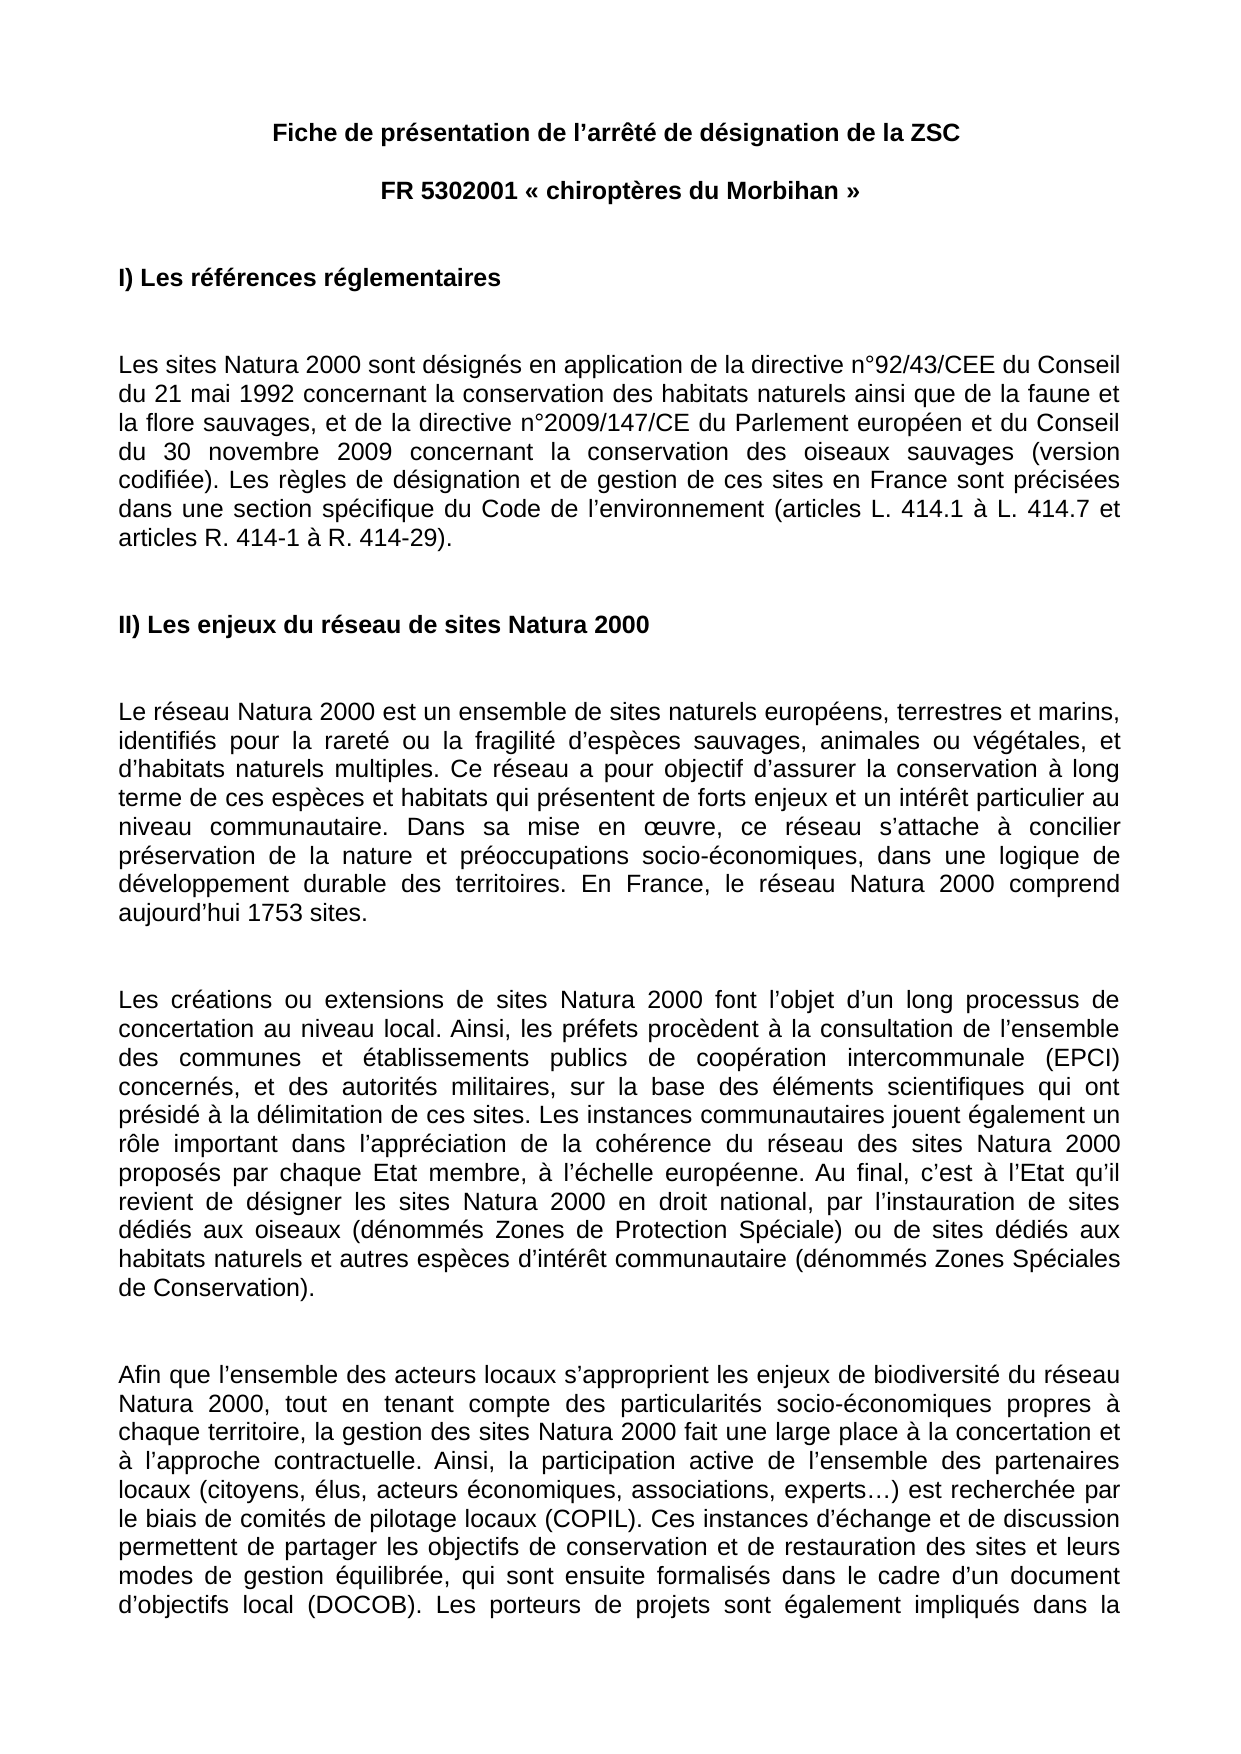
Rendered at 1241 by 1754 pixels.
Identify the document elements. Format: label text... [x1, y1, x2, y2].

text Fiche de présentation de l’arrêté de désignation de la ZSC [118, 118, 1122, 147]
text Les créations ou extensions de sites Natura 2000 font l’objet d’un long processus de concertation au niveau local. Ainsi, les préfets procèdent à la consultation de l’ensemble des communes et établissements publics de coopération intercommunale (EPCI) concernés, et des autorités militaires, sur la base des éléments scientifiques qui ont présidé à la délimitation de ces sites. Les instances communautaires jouent également un rôle important dans l’appréciation de la cohérence du réseau des sites Natura 2000 proposés par chaque Etat membre, à l’échelle européenne. Au final, c’est à l’Etat qu’il revient de désigner les sites Natura 2000 en droit national, par l’instauration de sites dédiés aux oiseaux (dénommés Zones de Protection Spéciale) ou de sites dédiés aux habitats naturels et autres espèces d’intérêt communautaire (dénommés Zones Spéciales de Conservation). [118, 985, 1122, 1301]
text FR 5302001 « chiroptères du Morbihan » [118, 176, 1122, 205]
text Le réseau Natura 2000 est un ensemble de sites naturels européens, terrestres et marins, identifiés pour la rareté ou la fragilité d’espèces sauvages, animales ou végétales, et d’habitats naturels multiples. Ce réseau a pour objectif d’assurer la conservation à long terme de ces espèces et habitats qui présentent de forts enjeux et un intérêt particulier au niveau communautaire. Dans sa mise en œuvre, ce réseau s’attache à concilier préservation de la nature et préoccupations socio-économiques, dans une logique de développement durable des territoires. En France, le réseau Natura 2000 comprend aujourd’hui 1753 sites. [118, 697, 1122, 927]
text Afin que l’ensemble des acteurs locaux s’approprient les enjeux de biodiversité du réseau Natura 2000, tout en tenant compte des particularités socio-économiques propres à chaque territoire, la gestion des sites Natura 2000 fait une large place à la concertation et à l’approche contractuelle. Ainsi, la participation active de l’ensemble des partenaires locaux (citoyens, élus, acteurs économiques, associations, experts…) est recherchée par le biais de comités de pilotage locaux (COPIL). Ces instances d’échange et de discussion permettent de partager les objectifs de conservation et de restauration des sites et leurs modes de gestion équilibrée, qui sont ensuite formalisés dans le cadre d’un document d’objectifs local (DOCOB). Les porteurs de projets sont également impliqués dans la [118, 1360, 1122, 1618]
text Les sites Natura 2000 sont désignés en application de la directive n°92/43/CEE du Conseil du 21 mai 1992 concernant la conservation des habitats naturels ainsi que de la faune et la flore sauvages, et de la directive n°2009/147/CE du Parlement européen et du Conseil du 30 novembre 2009 concernant la conservation des oiseaux sauvages (version codifiée). Les règles de désignation et de gestion de ces sites en France sont précisées dans une section spécifique du Code de l’environnement (articles L. 414.1 à L. 414.7 et articles R. 414-1 à R. 414-29). [118, 350, 1122, 551]
text II) Les enjeux du réseau de sites Natura 2000 [118, 610, 1122, 638]
text I) Les références réglementaires [118, 263, 1122, 292]
